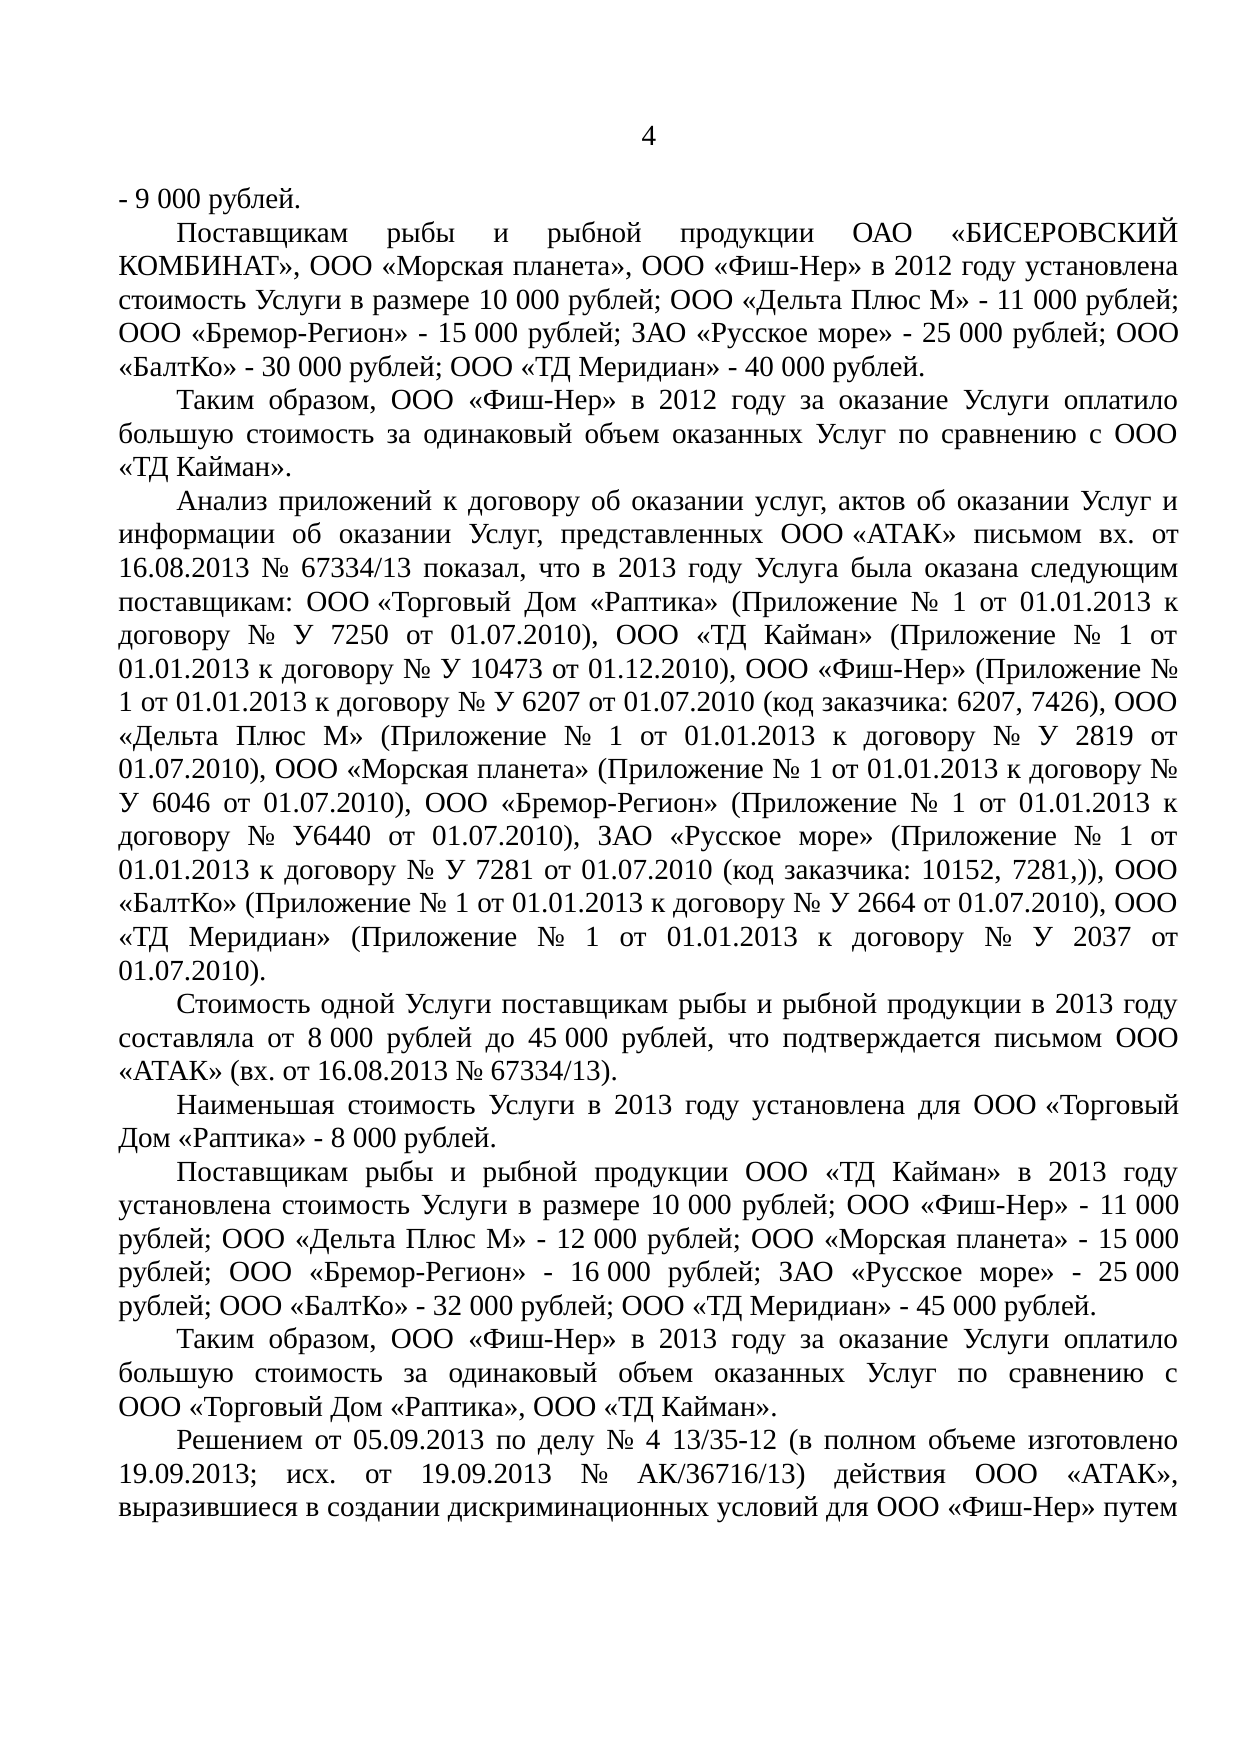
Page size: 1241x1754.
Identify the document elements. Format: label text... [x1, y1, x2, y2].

text - 9 000 рублей. [118, 181, 1179, 215]
text Поставщикам рыбы и рыбной продукции ООО «ТД Кайман» в 2013 году установлена стоимость Услуги в размере 10 000 рублей; ООО «Фиш-Нер» - 11 000 рублей; ООО «Дельта Плюс М» - 12 000 рублей; ООО «Морская планета» - 15 000 рублей; ООО «Бремор-Регион» - 16 000 рублей; ЗАО «Русское море» - 25 000 рублей; ООО «БалтКо» - 32 000 рублей; ООО «ТД Меридиан» - 45 000 рублей. [118, 1154, 1179, 1322]
text Таким образом, ООО «Фиш-Нер» в 2013 году за оказание Услуги оплатило большую стоимость за одинаковый объем оказанных Услуг по сравнению с ООО «Торговый Дом «Раптика», ООО «ТД Кайман». [118, 1322, 1179, 1422]
text Анализ приложений к договору об оказании услуг, актов об оказании Услуг и информации об оказании Услуг, представленных ООО «АТАК» письмом вх. от 16.08.2013 № 67334/13 показал, что в 2013 году Услуга была оказана следующим поставщикам: ООО «Торговый Дом «Раптика» (Приложение № 1 от 01.01.2013 к договору № У 7250 от 01.07.2010), ООО «ТД Кайман» (Приложение № 1 от 01.01.2013 к договору № У 10473 от 01.12.2010), ООО «Фиш-Нер» (Приложение № 1 от 01.01.2013 к договору № У 6207 от 01.07.2010 (код заказчика: 6207, 7426), ООО «Дельта Плюс М» (Приложение № 1 от 01.01.2013 к договору № У 2819 от 01.07.2010), ООО «Морская планета» (Приложение № 1 от 01.01.2013 к договору № У 6046 от 01.07.2010), ООО «Бремор-Регион» (Приложение № 1 от 01.01.2013 к договору № У6440 от 01.07.2010), ЗАО «Русское море» (Приложение № 1 от 01.01.2013 к договору № У 7281 от 01.07.2010 (код заказчика: 10152, 7281,)), ООО «БалтКо» (Приложение № 1 от 01.01.2013 к договору № У 2664 от 01.07.2010), ООО «ТД Меридиан» (Приложение № 1 от 01.01.2013 к договору № У 2037 от 01.07.2010). [118, 483, 1179, 986]
text Решением от 05.09.2013 по делу № 4 13/35-12 (в полном объеме изготовлено 19.09.2013; исх. от 19.09.2013 № АК/36716/13) действия ООО «АТАК», выразившиеся в создании дискриминационных условий для ООО «Фиш-Нер» путем [118, 1422, 1179, 1523]
text Таким образом, ООО «Фиш-Нер» в 2012 году за оказание Услуги оплатило большую стоимость за одинаковый объем оказанных Услуг по сравнению с ООО «ТД Кайман». [118, 382, 1179, 483]
text Стоимость одной Услуги поставщикам рыбы и рыбной продукции в 2013 году составляла от 8 000 рублей до 45 000 рублей, что подтверждается письмом ООО «АТАК» (вх. от 16.08.2013 № 67334/13). [118, 986, 1179, 1087]
text Поставщикам рыбы и рыбной продукции ОАО «БИСЕРОВСКИЙ КОМБИНАТ», ООО «Морская планета», ООО «Фиш-Нер» в 2012 году установлена стоимость Услуги в размере 10 000 рублей; ООО «Дельта Плюс М» - 11 000 рублей; ООО «Бремор-Регион» - 15 000 рублей; ЗАО «Русское море» - 25 000 рублей; ООО «БалтКо» - 30 000 рублей; ООО «ТД Меридиан» - 40 000 рублей. [118, 215, 1179, 382]
text Наименьшая стоимость Услуги в 2013 году установлена для ООО «Торговый Дом «Раптика» - 8 000 рублей. [118, 1087, 1179, 1154]
